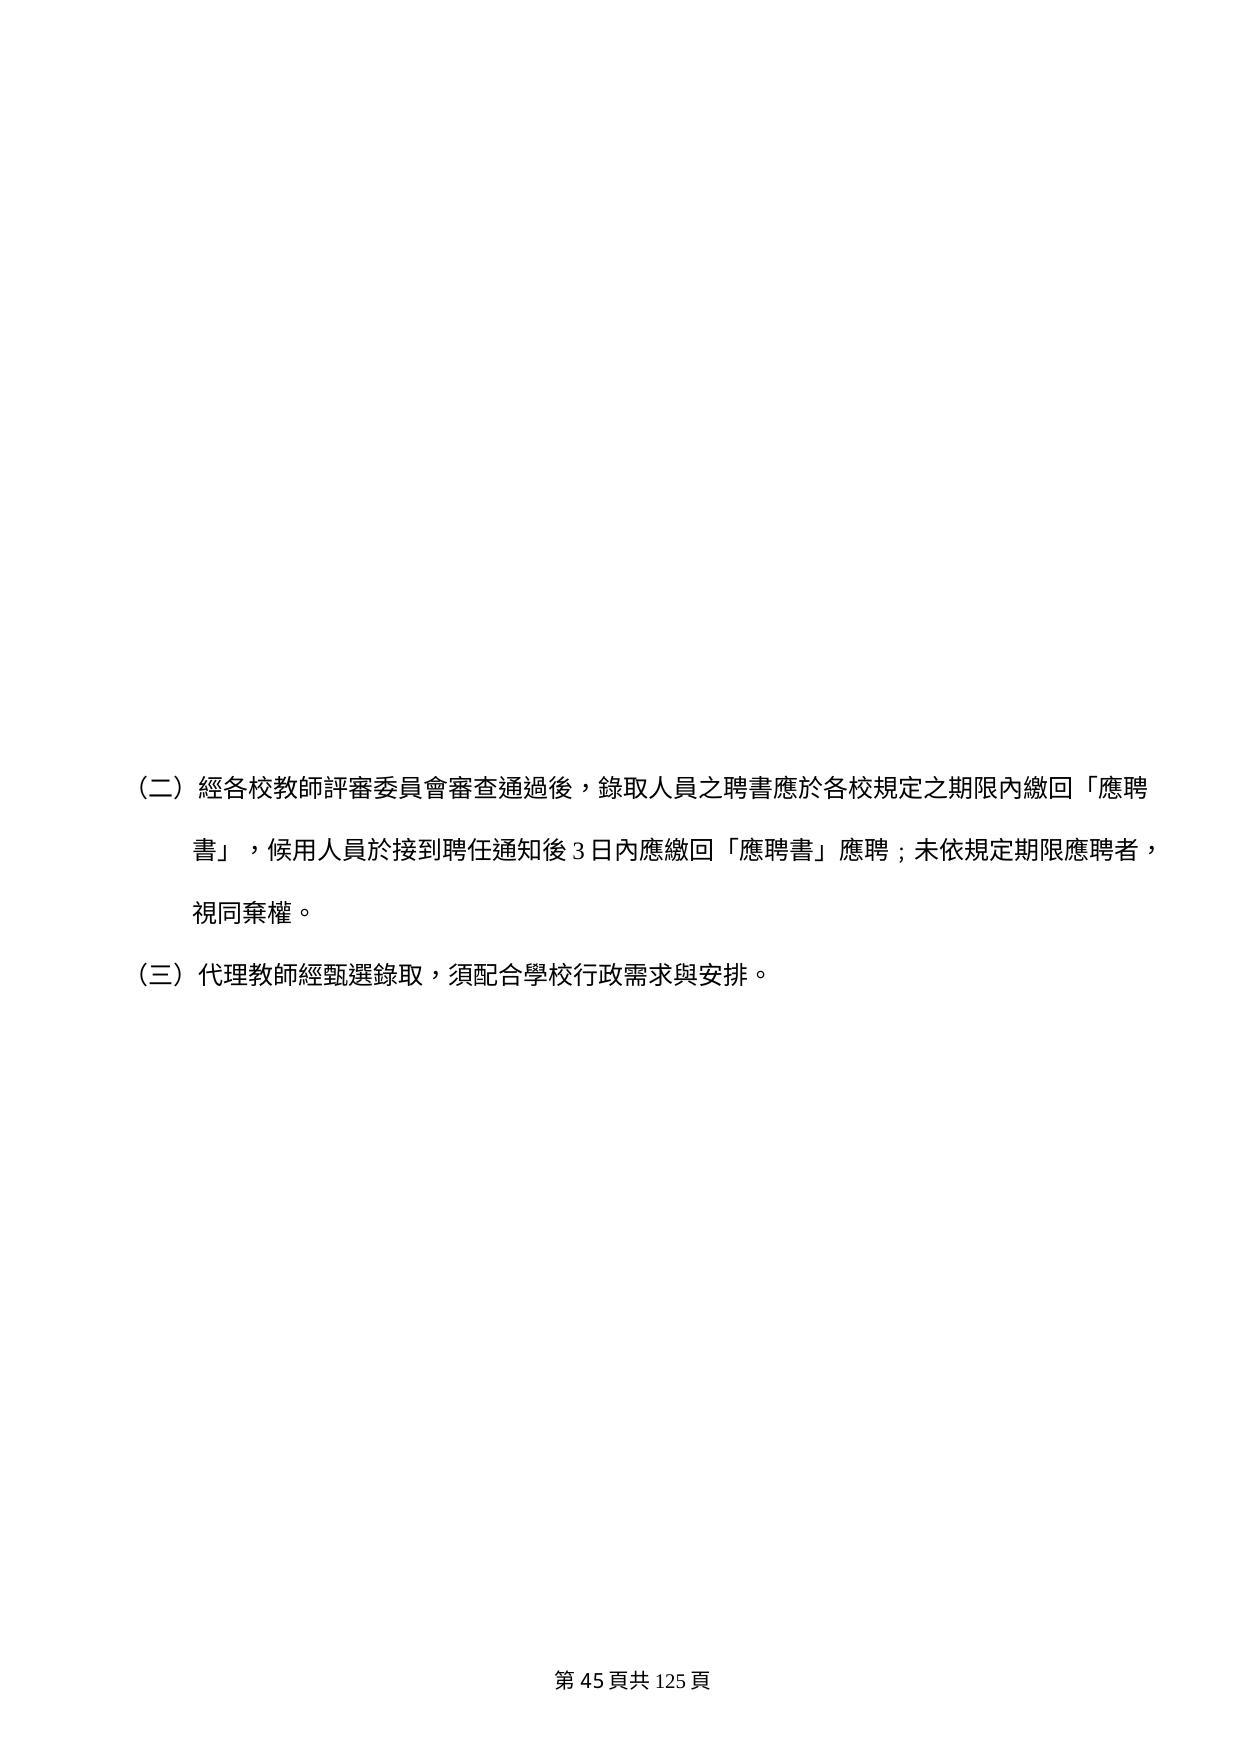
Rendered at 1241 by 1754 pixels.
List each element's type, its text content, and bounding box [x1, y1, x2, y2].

text （三）代理教師經甄選錄取，須配合學校行政需求與安排。 [123, 932, 1152, 995]
text （二）經各校教師評審委員會審查通過後，錄取人員之聘書應於各校規定之期限內繳回「應聘書」，候用人員於接到聘任通知後3日內應繳回「應聘書」應聘﹔未依規定期限應聘者，視同棄權。 [123, 745, 1152, 932]
